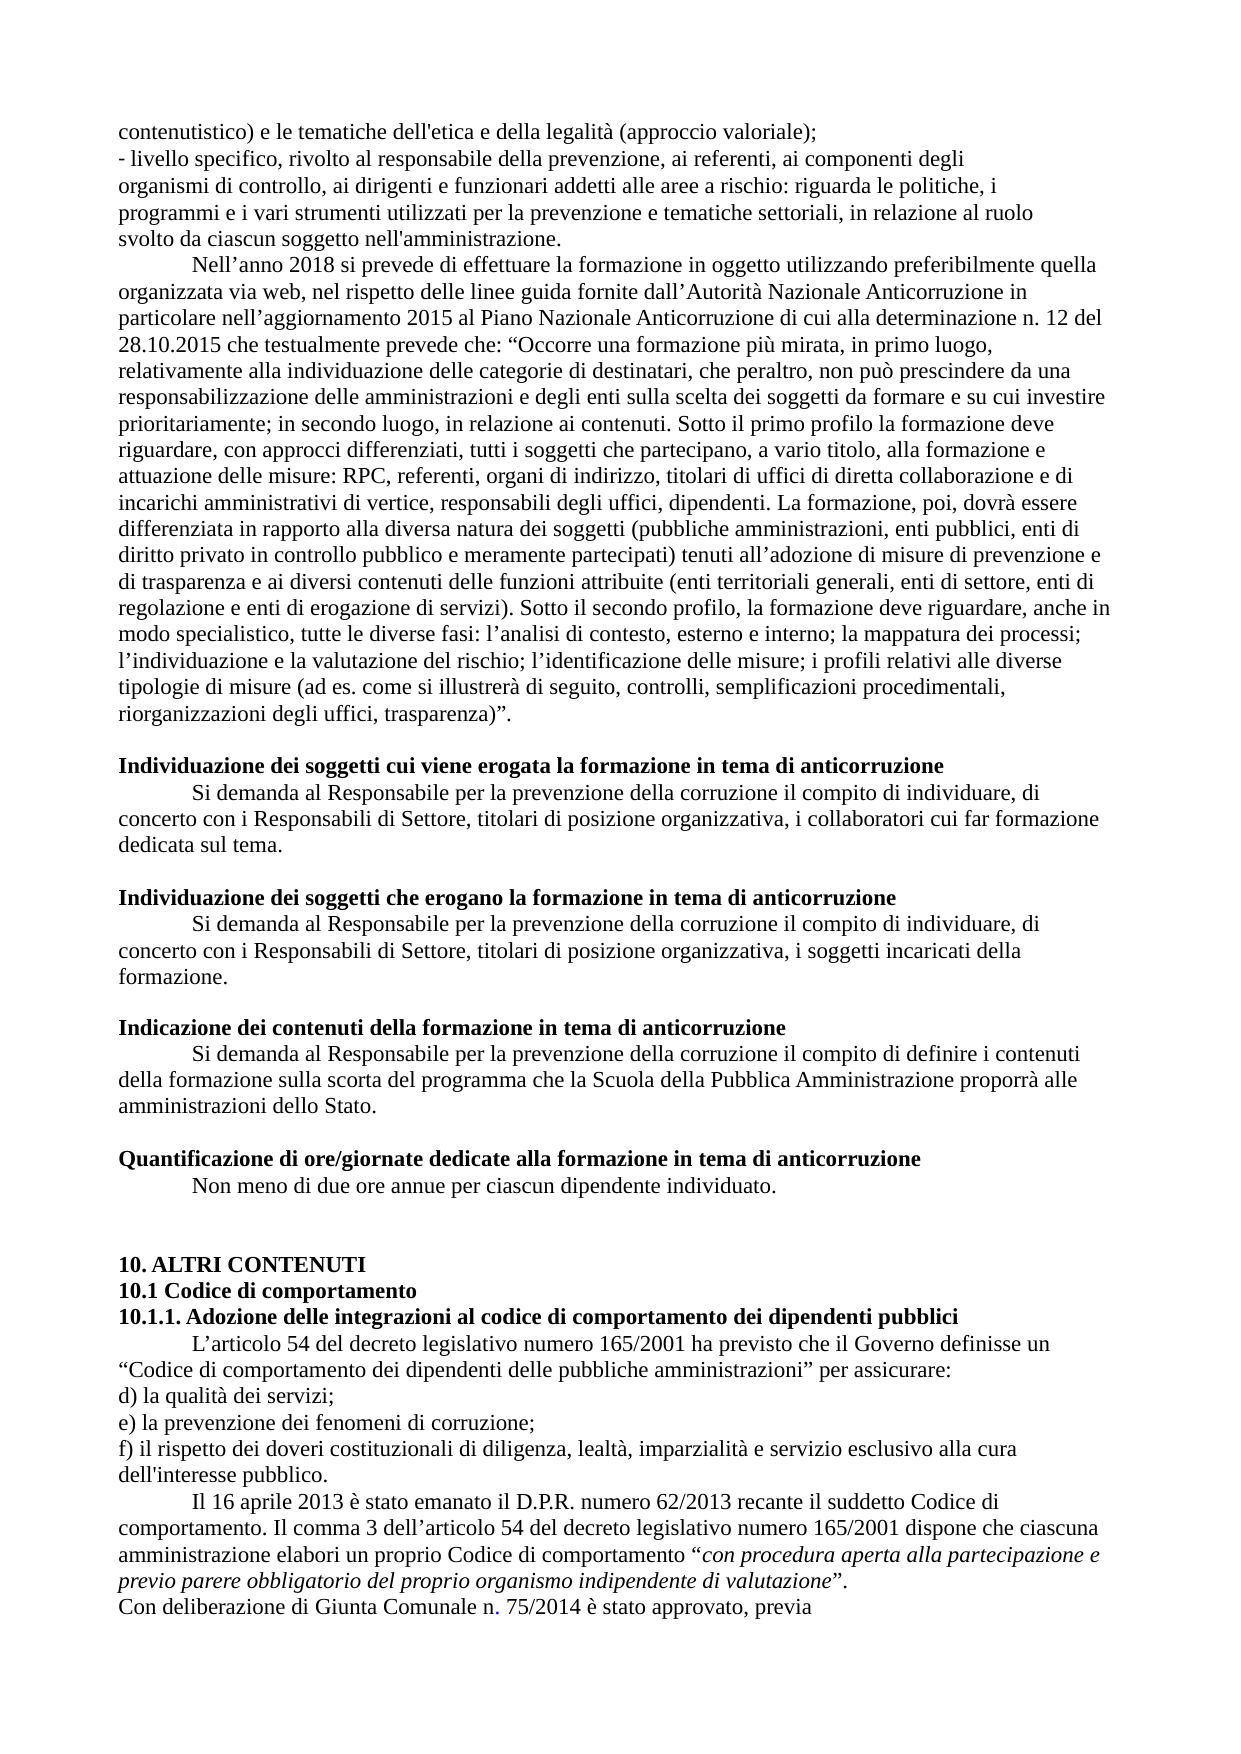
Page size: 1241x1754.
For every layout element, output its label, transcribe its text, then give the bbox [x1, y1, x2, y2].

text previo parere obbligatorio del proprio organismo indipendente di valutazione”. [118, 1567, 1122, 1593]
text Individuazione dei soggetti che erogano la formazione in tema di anticorruzione [118, 884, 1122, 910]
text Individuazione dei soggetti cui viene erogata la formazione in tema di anticorruzione [118, 752, 1122, 779]
text dell'interesse pubblico. [118, 1462, 1122, 1488]
text organizzata via web, nel rispetto delle linee guida fornite dall’Autorità Nazionale Anticorruzione in particolare nell’aggiornamento 2015 al Piano Nazionale Anticorruzione di cui alla determinazione n. 12 del 28.10.2015 che testualmente prevede che: “Occorre una formazione più mirata, in primo luogo, relativamente alla individuazione delle categorie di destinatari, che peraltro, non può prescindere da una responsabilizzazione delle amministrazioni e degli enti sulla scelta dei soggetti da formare e su cui investire prioritariamente; in secondo luogo, in relazione ai contenuti. Sotto il primo profilo la formazione deve riguardare, con approcci differenziati, tutti i soggetti che partecipano, a vario titolo, alla formazione e attuazione delle misure: RPC, referenti, organi di indirizzo, titolari di uffici di diretta collaborazione e di incarichi amministrativi di vertice, responsabili degli uffici, dipendenti. La formazione, poi, dovrà essere differenziata in rapporto alla diversa natura dei soggetti (pubbliche amministrazioni, enti pubblici, enti di diritto privato in controllo pubblico e meramente partecipati) tenuti all’adozione di misure di prevenzione e di trasparenza e ai diversi contenuti delle funzioni attribuite (enti territoriali generali, enti di settore, enti di regolazione e enti di erogazione di servizi). Sotto il secondo profilo, la formazione deve riguardare, anche in modo specialistico, tutte le diverse fasi: l’analisi di contesto, esterno e interno; la mappatura dei processi; l’individuazione e la valutazione del rischio; l’identificazione delle misure; i profili relativi alle diverse tipologie di misure (ad es. come si illustrerà di seguito, controlli, semplificazioni procedimentali, riorganizzazioni degli uffici, trasparenza)”. [118, 278, 1122, 726]
text Nell’anno 2018 si prevede di effettuare la formazione in oggetto utilizzando preferibilmente quella [118, 252, 1122, 278]
text Con deliberazione di Giunta Comunale n. 75/2014 è stato approvato, previa [118, 1593, 1122, 1620]
text e) la prevenzione dei fenomeni di corruzione; [118, 1409, 1122, 1435]
text d) la qualità dei servizi; [118, 1382, 1122, 1409]
text f) il rispetto dei doveri costituzionali di diligenza, lealtà, imparzialità e servizio esclusivo alla cura [118, 1435, 1122, 1462]
text organismi di controllo, ai dirigenti e funzionari addetti alle aree a rischio: riguarda le politiche, i [118, 172, 1122, 199]
text 10.1 Codice di comportamento [118, 1277, 1122, 1303]
text Indicazione dei contenuti della formazione in tema di anticorruzione [118, 1013, 1122, 1040]
text contenutistico) e le tematiche dell'etica e della legalità (approccio valoriale); [118, 118, 1122, 144]
text amministrazioni dello Stato. [118, 1093, 1122, 1119]
text Non meno di due ore annue per ciascun dipendente individuato. [118, 1172, 1122, 1198]
text - livello specifico, rivolto al responsabile della prevenzione, ai referenti, ai componenti degli [118, 144, 1122, 172]
text Si demanda al Responsabile per la prevenzione della corruzione il compito di individuare, di concerto con i Responsabili di Settore, titolari di posizione organizzativa, i collaboratori cui far formazione dedicata sul tema. [118, 779, 1122, 858]
text amministrazione elabori un proprio Codice di comportamento “con procedura aperta alla partecipazione e [118, 1541, 1122, 1567]
text Si demanda al Responsabile per la prevenzione della corruzione il compito di definire i contenuti della formazione sulla scorta del programma che la Scuola della Pubblica Amministrazione proporrà alle [118, 1040, 1122, 1093]
text comportamento. Il comma 3 dell’articolo 54 del decreto legislativo numero 165/2001 dispone che ciascuna [118, 1514, 1122, 1541]
text L’articolo 54 del decreto legislativo numero 165/2001 ha previsto che il Governo definisse un “Codice di comportamento dei dipendenti delle pubbliche amministrazioni” per assicurare: [118, 1330, 1122, 1382]
text 10.1.1. Adozione delle integrazioni al codice di comportamento dei dipendenti pubblici [118, 1303, 1122, 1330]
text Il 16 aprile 2013 è stato emanato il D.P.R. numero 62/2013 recante il suddetto Codice di [118, 1488, 1122, 1514]
text svolto da ciascun soggetto nell'amministrazione. [118, 225, 1122, 252]
text Quantificazione di ore/giornate dedicate alla formazione in tema di anticorruzione [118, 1145, 1122, 1172]
text 10. ALTRI CONTENUTI [118, 1251, 1122, 1277]
text programmi e i vari strumenti utilizzati per la prevenzione e tematiche settoriali, in relazione al ruolo [118, 199, 1122, 225]
text Si demanda al Responsabile per la prevenzione della corruzione il compito di individuare, di concerto con i Responsabili di Settore, titolari di posizione organizzativa, i soggetti incaricati della formazione. [118, 910, 1122, 989]
